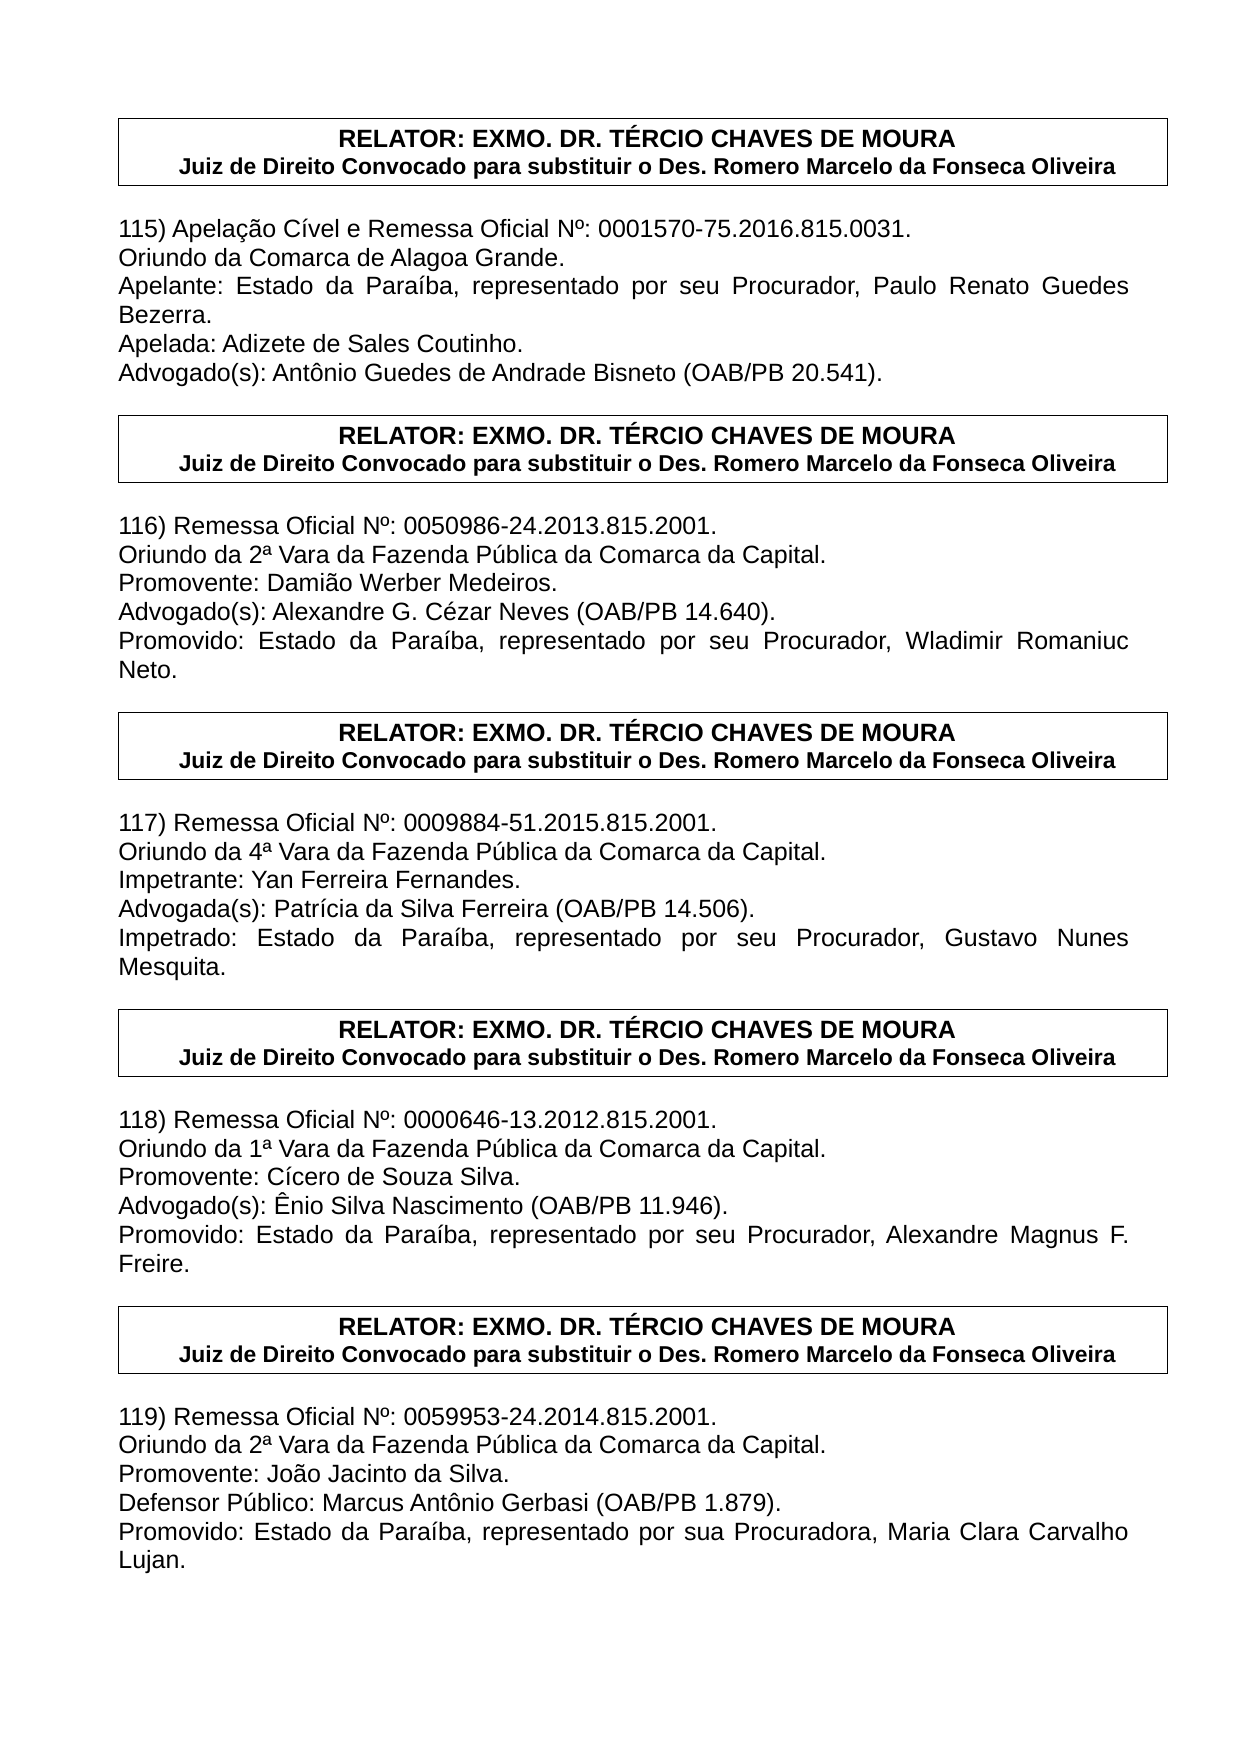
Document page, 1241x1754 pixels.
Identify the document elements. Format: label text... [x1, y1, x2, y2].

table_header RELATOR: EXMO. DR. TÉRCIO CHAVES DE MOURA Juiz de Direito Convocado para substituir o Des. Romero Marcelo da Fonseca Oliveira [119, 1307, 1167, 1373]
text Oriundo da 2ª Vara da Fazenda Pública da Comarca da Capital. [118, 539, 1131, 568]
text Advogada(s): Patrícia da Silva Ferreira (OAB/PB 14.506). [118, 894, 1131, 923]
text Defensor Público: Marcus Antônio Gerbasi (OAB/PB 1.879). [118, 1488, 1131, 1517]
text Oriundo da Comarca de Alagoa Grande. [118, 243, 1131, 271]
text Oriundo da 4ª Vara da Fazenda Pública da Comarca da Capital. [118, 837, 1131, 865]
text Promovente: Cícero de Souza Silva. [118, 1162, 1131, 1191]
text Promovente: Damião Werber Medeiros. [118, 568, 1131, 597]
table_header RELATOR: EXMO. DR. TÉRCIO CHAVES DE MOURA Juiz de Direito Convocado para substituir o Des. Romero Marcelo da Fonseca Oliveira [119, 119, 1167, 185]
text 116) Remessa Oficial Nº: 0050986-24.2013.815.2001. [118, 511, 1131, 539]
text Oriundo da 2ª Vara da Fazenda Pública da Comarca da Capital. [118, 1431, 1131, 1459]
text Impetrado: Estado da Paraíba, representado por seu Procurador, Gustavo Nunes Mesquita. [118, 923, 1131, 980]
text Apelada: Adizete de Sales Coutinho. [118, 329, 1131, 358]
text Oriundo da 1ª Vara da Fazenda Pública da Comarca da Capital. [118, 1133, 1131, 1162]
text 118) Remessa Oficial Nº: 0000646-13.2012.815.2001. [118, 1105, 1131, 1133]
text 119) Remessa Oficial Nº: 0059953-24.2014.815.2001. [118, 1402, 1131, 1431]
text Promovente: João Jacinto da Silva. [118, 1459, 1131, 1488]
text Promovido: Estado da Paraíba, representado por seu Procurador, Alexandre Magnus F. Freire. [118, 1220, 1131, 1277]
table_header RELATOR: EXMO. DR. TÉRCIO CHAVES DE MOURA Juiz de Direito Convocado para substituir o Des. Romero Marcelo da Fonseca Oliveira [119, 713, 1167, 779]
text Advogado(s): Ênio Silva Nascimento (OAB/PB 11.946). [118, 1191, 1131, 1220]
text Advogado(s): Alexandre G. Cézar Neves (OAB/PB 14.640). [118, 597, 1131, 626]
text Apelante: Estado da Paraíba, representado por seu Procurador, Paulo Renato Guedes Bezerra. [118, 271, 1131, 329]
text Promovido: Estado da Paraíba, representado por sua Procuradora, Maria Clara Carvalho Lujan. [118, 1517, 1131, 1574]
text 117) Remessa Oficial Nº: 0009884-51.2015.815.2001. [118, 808, 1131, 837]
text 115) Apelação Cível e Remessa Oficial Nº: 0001570-75.2016.815.0031. [118, 214, 1131, 243]
table_header RELATOR: EXMO. DR. TÉRCIO CHAVES DE MOURA Juiz de Direito Convocado para substituir o Des. Romero Marcelo da Fonseca Oliveira [119, 1010, 1167, 1076]
table_header RELATOR: EXMO. DR. TÉRCIO CHAVES DE MOURA Juiz de Direito Convocado para substituir o Des. Romero Marcelo da Fonseca Oliveira [119, 416, 1167, 482]
text Impetrante: Yan Ferreira Fernandes. [118, 865, 1131, 894]
text Advogado(s): Antônio Guedes de Andrade Bisneto (OAB/PB 20.541). [118, 358, 1131, 386]
text Promovido: Estado da Paraíba, representado por seu Procurador, Wladimir Romaniuc Neto. [118, 626, 1131, 683]
